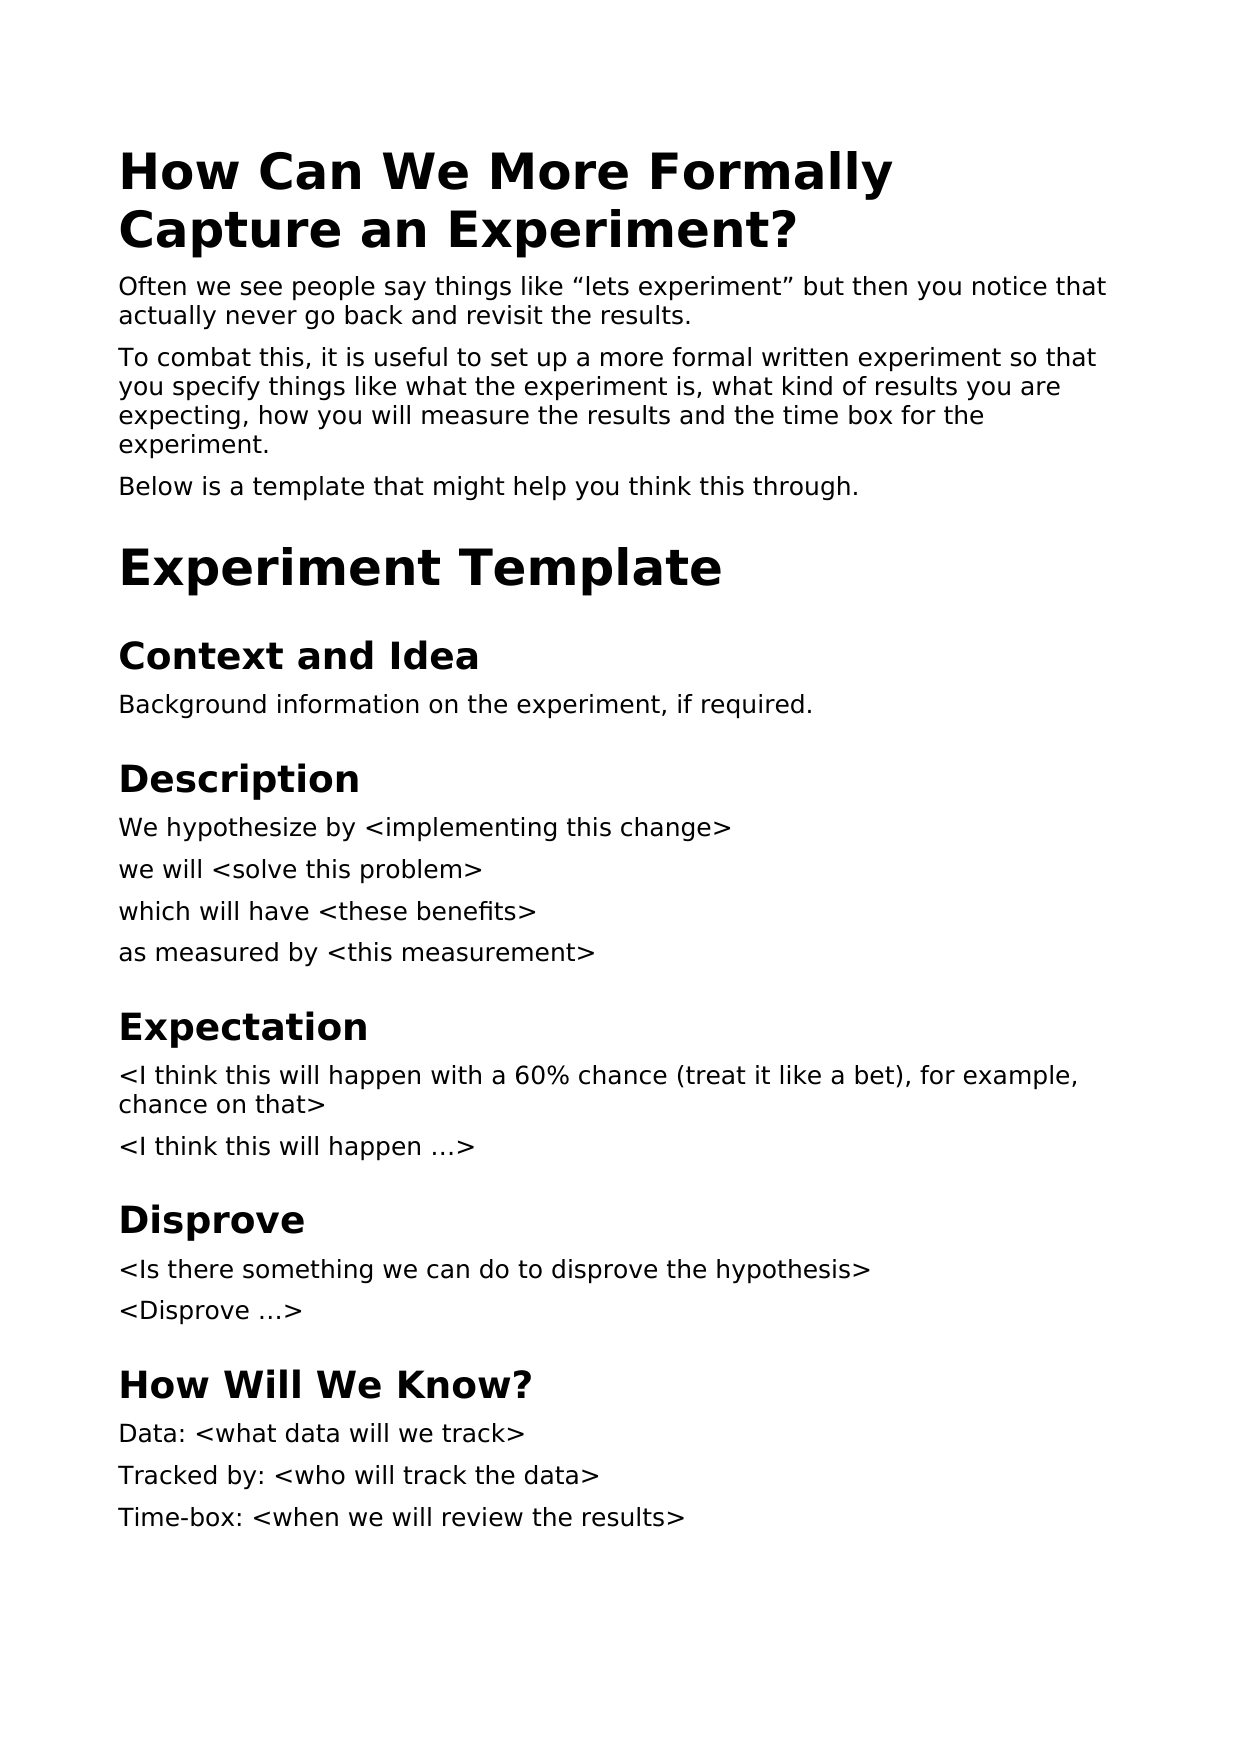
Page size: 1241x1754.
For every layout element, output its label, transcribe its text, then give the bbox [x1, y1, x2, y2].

text To combat this, it is useful to set up a more formal written experiment so that you specify things like what the experiment is, what kind of results you are expecting, how you will measure the results and the time box for the experiment. [118, 343, 1122, 459]
text Data: <what data will we track> [118, 1419, 1122, 1448]
text Time-box: <when we will review the results> [118, 1503, 1122, 1532]
text <I think this will happen …> [118, 1132, 1122, 1161]
subtitle How Will We Know? [118, 1363, 1122, 1407]
text Background information on the experiment, if required. [118, 691, 1122, 720]
text <Disprove …> [118, 1297, 1122, 1326]
text Tracked by: <who will track the data> [118, 1461, 1122, 1490]
text we will <solve this problem> [118, 855, 1122, 884]
subtitle Expectation [118, 1005, 1122, 1049]
text <I think this will happen with a 60% chance (treat it like a bet), for example, chance on that> [118, 1061, 1122, 1119]
text as measured by <this measurement> [118, 938, 1122, 968]
text Often we see people say things like “lets experiment” but then you notice that actually never go back and revisit the results. [118, 272, 1122, 330]
text <Is there something we can do to disprove the hypothesis> [118, 1255, 1122, 1284]
text We hypothesize by <implementing this change> [118, 813, 1122, 843]
subtitle Description [118, 757, 1122, 801]
text which will have <these benefits> [118, 897, 1122, 926]
subtitle Disprove [118, 1199, 1122, 1242]
text Below is a template that might help you think this through. [118, 472, 1122, 501]
subtitle How Can We More Formally Capture an Experiment? [118, 143, 1122, 259]
subtitle Context and Idea [118, 634, 1122, 678]
subtitle Experiment Template [118, 539, 1122, 597]
